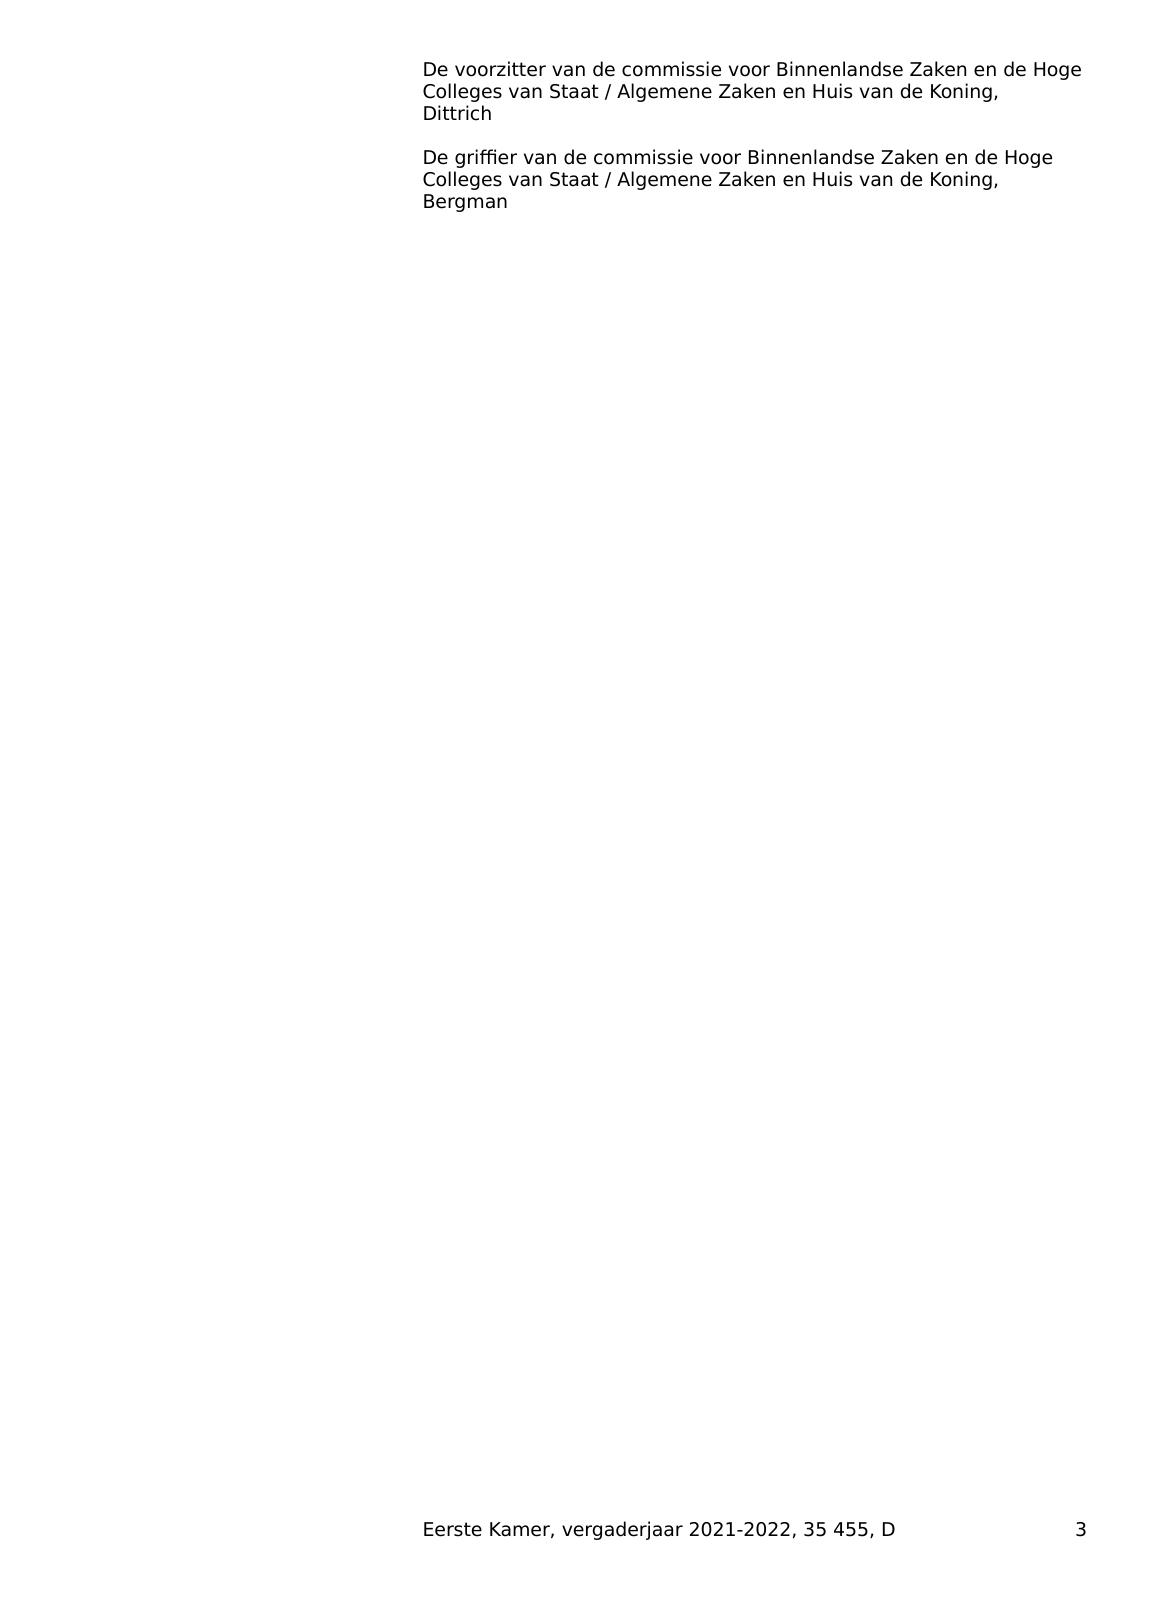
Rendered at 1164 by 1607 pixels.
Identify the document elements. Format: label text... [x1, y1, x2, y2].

text De griffier van de commissie voor Binnenlandse Zaken en de Hoge Colleges van Staat / Algemene Zaken en Huis van de Koning, Bergman [422, 147, 1087, 213]
text De voorzitter van de commissie voor Binnenlandse Zaken en de Hoge Colleges van Staat / Algemene Zaken en Huis van de Koning, Dittrich [422, 59, 1087, 125]
